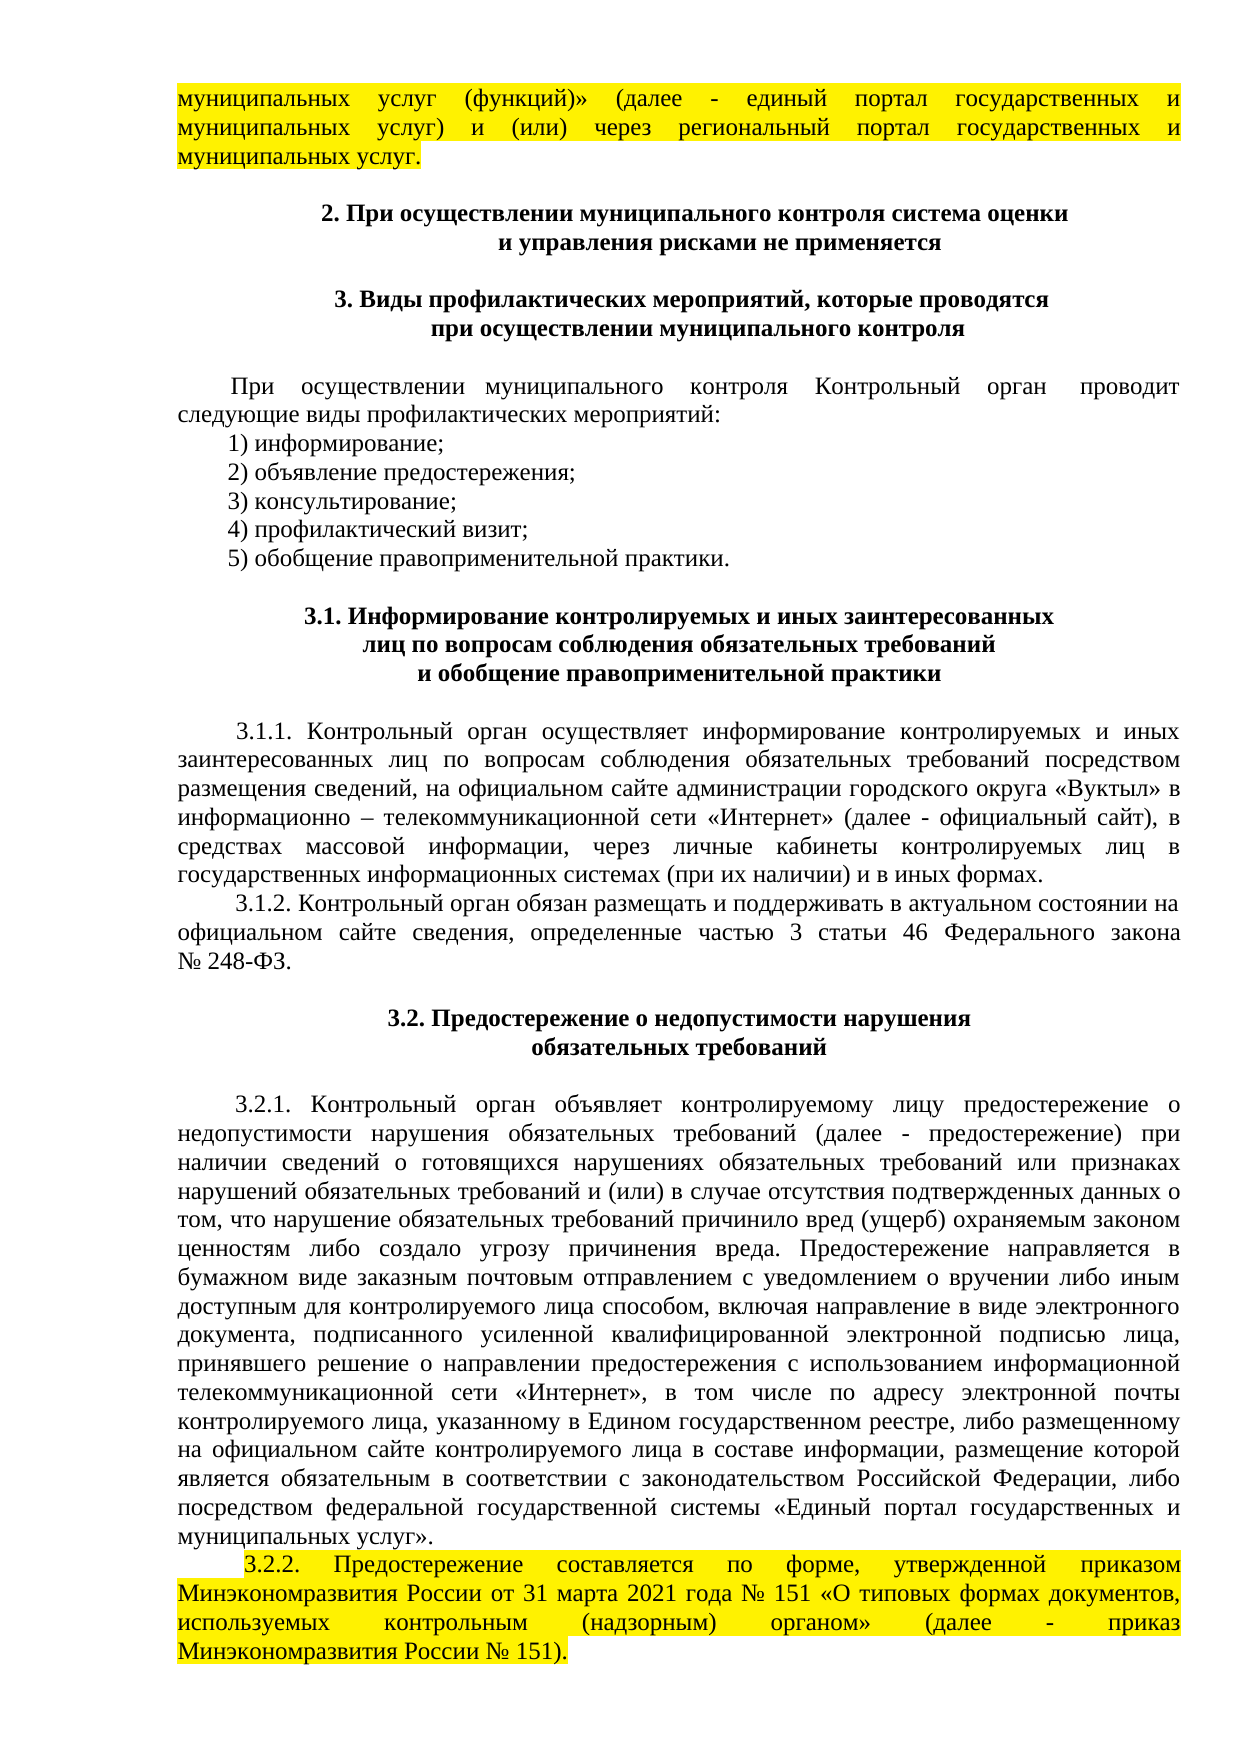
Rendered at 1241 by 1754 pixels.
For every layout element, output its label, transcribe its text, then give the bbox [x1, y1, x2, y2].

list 1) информирование; [177, 428, 1181, 457]
list 3.2.1. Контрольный орган объявляет контролируемому лицу предостережение о недопустимости нарушения обязательных требований (далее - предостережение) при наличии сведений о готовящихся нарушениях обязательных требований или признаках нарушений обязательных требований и (или) в случае отсутствия подтвержденных данных о том, что нарушение обязательных требований причинило вред (ущерб) охраняемым законом ценностям либо создало угрозу причинения вреда. Предостережение направляется в бумажном виде заказным почтовым отправлением с уведомлением о вручении либо иным доступным для контролируемого лица способом, включая направление в виде электронного документа, подписанного усиленной квалифицированной электронной подписью лица, принявшего решение о направлении предостережения с использованием информационной телекоммуникационной сети «Интернет», в том числе по адресу электронной почты контролируемого лица, указанному в Едином государственном реестре, либо размещенному на официальном сайте контролируемого лица в составе информации, размещение которой является обязательным в соответствии с законодательством Российской Федерации, либо посредством федеральной государственной системы «Единый портал государственных и муниципальных услуг». [177, 1089, 1181, 1549]
list 5) обобщение правоприменительной практики. [177, 543, 1181, 572]
list при осуществлении муниципального контроля [177, 313, 1181, 342]
list лиц по вопросам соблюдения обязательных требований [177, 629, 1181, 658]
list 4) профилактический визит; [177, 514, 1181, 543]
list обязательных требований [177, 1032, 1181, 1061]
subtitle 3.1. Информирование контролируемых и иных заинтересованных [177, 601, 1181, 629]
list 3) консультирование; [177, 486, 1181, 514]
list муниципальных услуг (функций)» (далее - единый портал государственных и муниципальных услуг) и (или) через региональный портал государственных и муниципальных услуг. [177, 83, 1181, 169]
list 3.1.1. Контрольный орган осуществляет информирование контролируемых и иных заинтересованных лиц по вопросам соблюдения обязательных требований посредством размещения сведений, на официальном сайте администрации городского округа «Вуктыл» в информационно – телекоммуникационной сети «Интернет» (далее - официальный сайт), в средствах массовой информации, через личные кабинеты контролируемых лиц в государственных информационных системах (при их наличии) и в иных формах. [177, 716, 1181, 888]
list 3.2.2. Предостережение составляется по форме, утвержденной приказом Минэкономразвития России от 31 марта 2021 года № 151 «О типовых формах документов, используемых контрольным (надзорным) органом» (далее - приказ Минэкономразвития России № 151). [177, 1549, 1181, 1664]
subtitle 3. Виды профилактических мероприятий, которые проводятся [177, 284, 1181, 313]
list 3.1.2. Контрольный орган обязан размещать и поддерживать в актуальном состоянии на официальном сайте сведения, определенные частью 3 статьи 46 Федерального закона № 248-ФЗ. [177, 888, 1181, 974]
list и обобщение правоприменительной практики [177, 658, 1181, 687]
subtitle 2. При осуществлении муниципального контроля система оценки [177, 198, 1181, 227]
list и управления рисками не применяется [177, 227, 1181, 256]
list 2) объявление предостережения; [177, 457, 1181, 486]
subtitle 3.2. Предостережение о недопустимости нарушения [177, 1003, 1181, 1032]
list При осуществлении муниципального контроля Контрольный орган проводит следующие виды профилактических мероприятий: [177, 371, 1181, 428]
